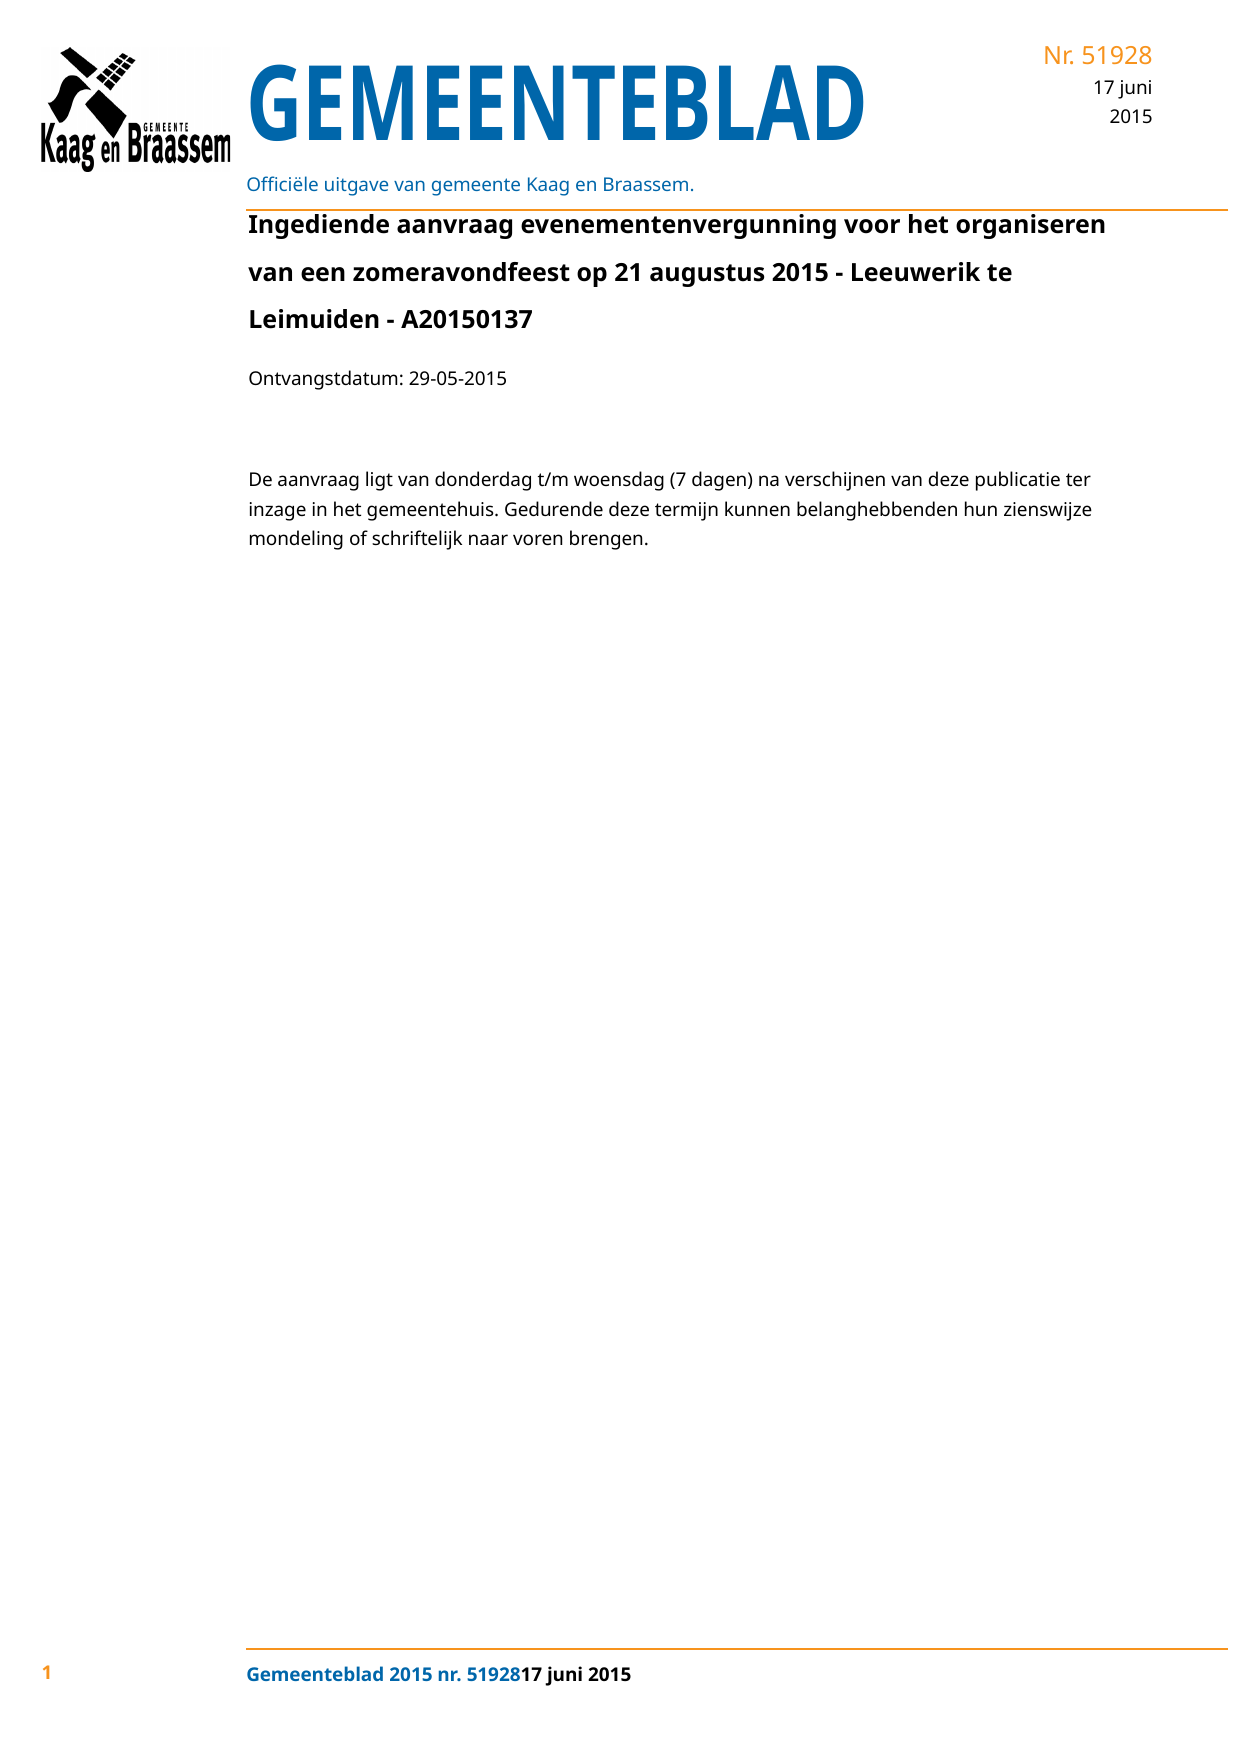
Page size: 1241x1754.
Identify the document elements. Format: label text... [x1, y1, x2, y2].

picture [41, 47, 231, 172]
text De aanvraag ligt van donderdag t/m woensdag (7 dagen) na verschijnen van deze publicatie ter inzage in het gemeentehuis. Gedurende deze termijn kunnen belanghebbenden hun zienswijze mondeling of schriftelijk naar voren brengen. [248, 466, 1152, 551]
text Ontvangstdatum: 29-05-2015 [248, 366, 1152, 391]
text Ingediende aanvraag evenementenvergunning voor het organiseren van een zomeravondfeest op 21 augustus 2015 - Leeuwerik te Leimuiden - A20150137 [248, 211, 1152, 336]
